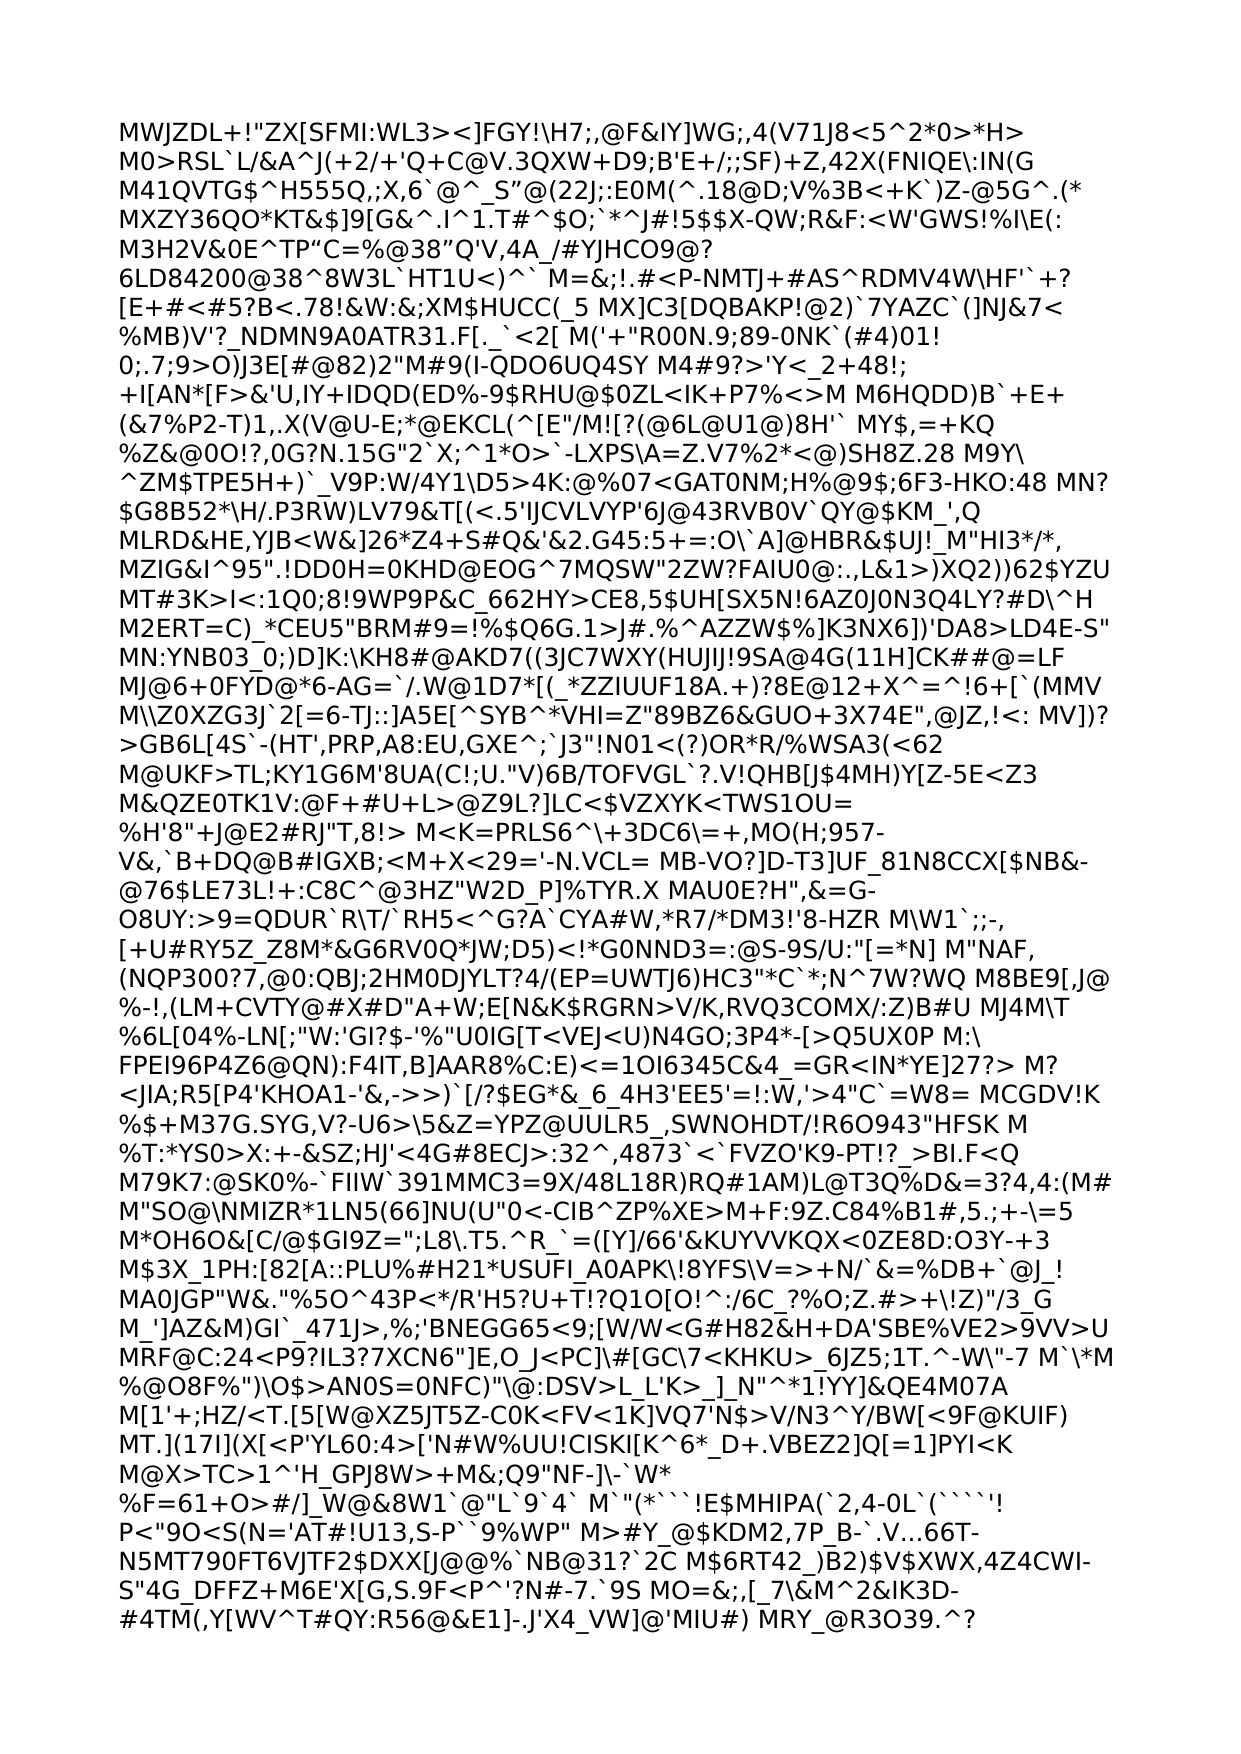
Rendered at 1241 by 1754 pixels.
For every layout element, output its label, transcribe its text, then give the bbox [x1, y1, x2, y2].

text MWJZDL+!"ZX[SFMI:WL3><]FGY!\H7;,@F&IY]WG;,4(V71J8<5^2*0>*H> M0>RSL`L/&A^J(+2/+'Q+C@V.3QXW+D9;B'E+/;;SF)+Z,42X(FNIQE\:IN(G M41QVTG$^H555Q,;X,6`@^_S”@(22J;:E0M(^.18@D;V%3B<+K`)Z-@5G^.(* MXZY36QO*KT&$]9[G&^.I^1.T#^$O;`*^J#!5$$X-QW;R&F:<W'GWS!%I\E(: M3H2V&0E^TP“C=%@38”Q'V,4A_/#YJHCO9@?6LD84200@38^8W3L`HT1U<)^` M=&;!.#<P-NMTJ+#AS^RDMV4W\HF'`+?[E+#<#5?B<.78!&W:&;XM$HUCC(_5 MX]C3[DQBAKP!@2)`7YAZC`(]NJ&7<%MB)V'?_NDMN9A0ATR31.F[._`<2[ M('+"R00N.9;89-0NK`(#4)01!0;.7;9>O)J3E[#@82)2"M#9(I-QDO6UQ4SY M4#9?>'Y<_2+48!;+I[AN*[F>&'U,IY+IDQD(ED%-9$RHU@$0ZL<IK+P7%<>M M6HQDD)B`+E+(&7%P2-T)1,.X(V@U-E;*@EKCL(^[E"/M![?(@6L@U1@)8H'` MY$,=+KQ%Z&@0O!?,0G?N.15G"2`X;^1*O>`-LXPS\A=Z.V7%2*<@)SH8Z.28 M9Y\^ZM$TPE5H+)`_V9P:W/4Y1\D5>4K:@%07<GAT0NM;H%@9$;6F3-HKO:48 MN?$G8B52*\H/.P3RW)LV79&T[(<.5'IJCVLVYP'6J@43RVB0V`QY@$KM_',Q MLRD&HE,YJB<W&]26*Z4+S#Q&'&2.G45:5+=:O\`A]@HBR&$UJ!_M"HI3*/*, MZIG&I^95".!DD0H=0KHD@EOG^7MQSW"2ZW?FAIU0@:.,L&1>)XQ2))62$YZU MT#3K>I<:1Q0;8!9WP9P&C_662HY>CE8,5$UH[SX5N!6AZ0J0N3Q4LY?#D\^H M2ERT=C)_*CEU5"BRM#9=!%$Q6G.1>J#.%^AZZW$%]K3NX6])'DA8>LD4E-S" MN:YNB03_0;)D]K:\KH8#@AKD7((3JC7WXY(HUJIJ!9SA@4G(11H]CK##@=LF MJ@6+0FYD@*6-AG=`/.W@1D7*[(_*ZZIUUF18A.+)?8E@12+X^=^!6+[`(MMV M\\Z0XZG3J`2[=6-TJ::]A5E[^SYB^*VHI=Z"89BZ6&GUO+3X74E",@JZ,!<: MV])?>GB6L[4S`-(HT',PRP,A8:EU,GXE^;`J3"!N01<(?)OR*R/%WSA3(<62 M@UKF>TL;KY1G6M'8UA(C!;U."V)6B/TOFVGL`?.V!QHB[J$4MH)Y[Z-5E<Z3 M&QZE0TK1V:@F+#U+L>@Z9L?]LC<$VZXYK<TWS1OU=%H'8"+J@E2#RJ"T,8!> M<K=PRLS6^\+3DC6\=+,MO(H;957-V&,`B+DQ@B#IGXB;<M+X<29='-N.VCL= MB-VO?]D-T3]UF_81N8CCX[$NB&-@76$LE73L!+:C8C^@3HZ"W2D_P]%TYR.X MAU0E?H",&=G-O8UY:>9=QDUR`R\T/`RH5<^G?A`CYA#W,*R7/*DM3!'8-HZR M\W1`;;-,[+U#RY5Z_Z8M*&G6RV0Q*JW;D5)<!*G0NND3=:@S-9S/U:"[=*N] M"NAF,(NQP300?7,@0:QBJ;2HM0DJYLT?4/(EP=UWTJ6)HC3"*C`*;N^7W?WQ M8BE9[,J@%-!,(LM+CVTY@#X#D"A+W;E[N&K$RGRN>V/K,RVQ3COMX/:Z)B#U MJ4M\T%6L[04%-LN[;"W:'GI?$-'%"U0IG[T<VEJ<U)N4GO;3P4*-[>Q5UX0P M:\FPEI96P4Z6@QN):F4IT,B]AAR8%C:E)<=1OI6345C&4_=GR<IN*YE]27?> M?<JIA;R5[P4'KHOA1-'&,->>)`[/?$EG*&_6_4H3'EE5'=!:W,'>4"C`=W8= MCGDV!K%$+M37G.SYG,V?-U6>\5&Z=YPZ@UULR5_,SWNOHDT/!R6O943"HFSK M%T:*YS0>X:+-&SZ;HJ'<4G#8ECJ>:32^,4873`<`FVZO'K9-PT!?_>BI.F<Q M79K7:@SK0%-`FIIW`391MMC3=9X/48L18R)RQ#1AM)L@T3Q%D&=3?4,4:(M# M"SO@\NMIZR*1LN5(66]NU(U"0<-CIB^ZP%XE>M+F:9Z.C84%B1#,5.;+-\=5 M*OH6O&[C/@$GI9Z=";L8\.T5.^R_`=([Y]/66'&KUYVVKQX<0ZE8D:O3Y-+3 M$3X_1PH:[82[A::PLU%#H21*USUFI_A0APK\!8YFS\V=>+N/`&=%DB+`@J_! MA0JGP"W&."%5O^43P<*/R'H5?U+T!?Q1O[O!^:/6C_?%O;Z.#>+\!Z)"/3_G M_']AZ&M)GI`_471J>,%;'BNEGG65<9;[W/W<G#H82&H+DA'SBE%VE2>9VV>U MRF@C:24<P9?IL3?7XCN6"]E,O_J<PC]\#[GC\7<KHKU>_6JZ5;1T.^-W\"-7 M`\*M%@O8F%")\O$>AN0S=0NFC)"\@:DSV>L_L'K>_]_N"^*1!YY]&QE4M07A M[1'+;HZ/<T.[5[W@XZ5JT5Z-C0K<FV<1K]VQ7'N$>V/N3^Y/BW[<9F@KUIF) MT.](17I](X[<P'YL60:4>['N#W%UU!CISKI[K^6*_D+.VBEZ2]Q[=1]PYI<K M@X>TC>1^'H_GPJ8W>+M&;Q9"NF-]\-`W*%F=61+O>#/]_W@&8W1`@"L`9`4` M`"(*```!E$MHIPA(`2,4-0L`(````'!P<"9O<S(N='AT#!U13,S-P``9%WP" M>#Y_@$KDM2,7P_B-`.V...66T-N5MT790FT6VJTF2$DXX[J@@%`NB@31?`2C M$6RT42_)B2)$V$XWX,4Z4CWI-S"4G_DFFZ+M6E'X[G,S.9F<P^'?N#-7.`9S MO=&;,[_7\&M^2&IK3D-#4TM(,Y[WV^T#QY:R56@&E1]-.J'X4_VW]@'MIU#) MRY_@R3O39.^? [118, 118, 1122, 1635]
